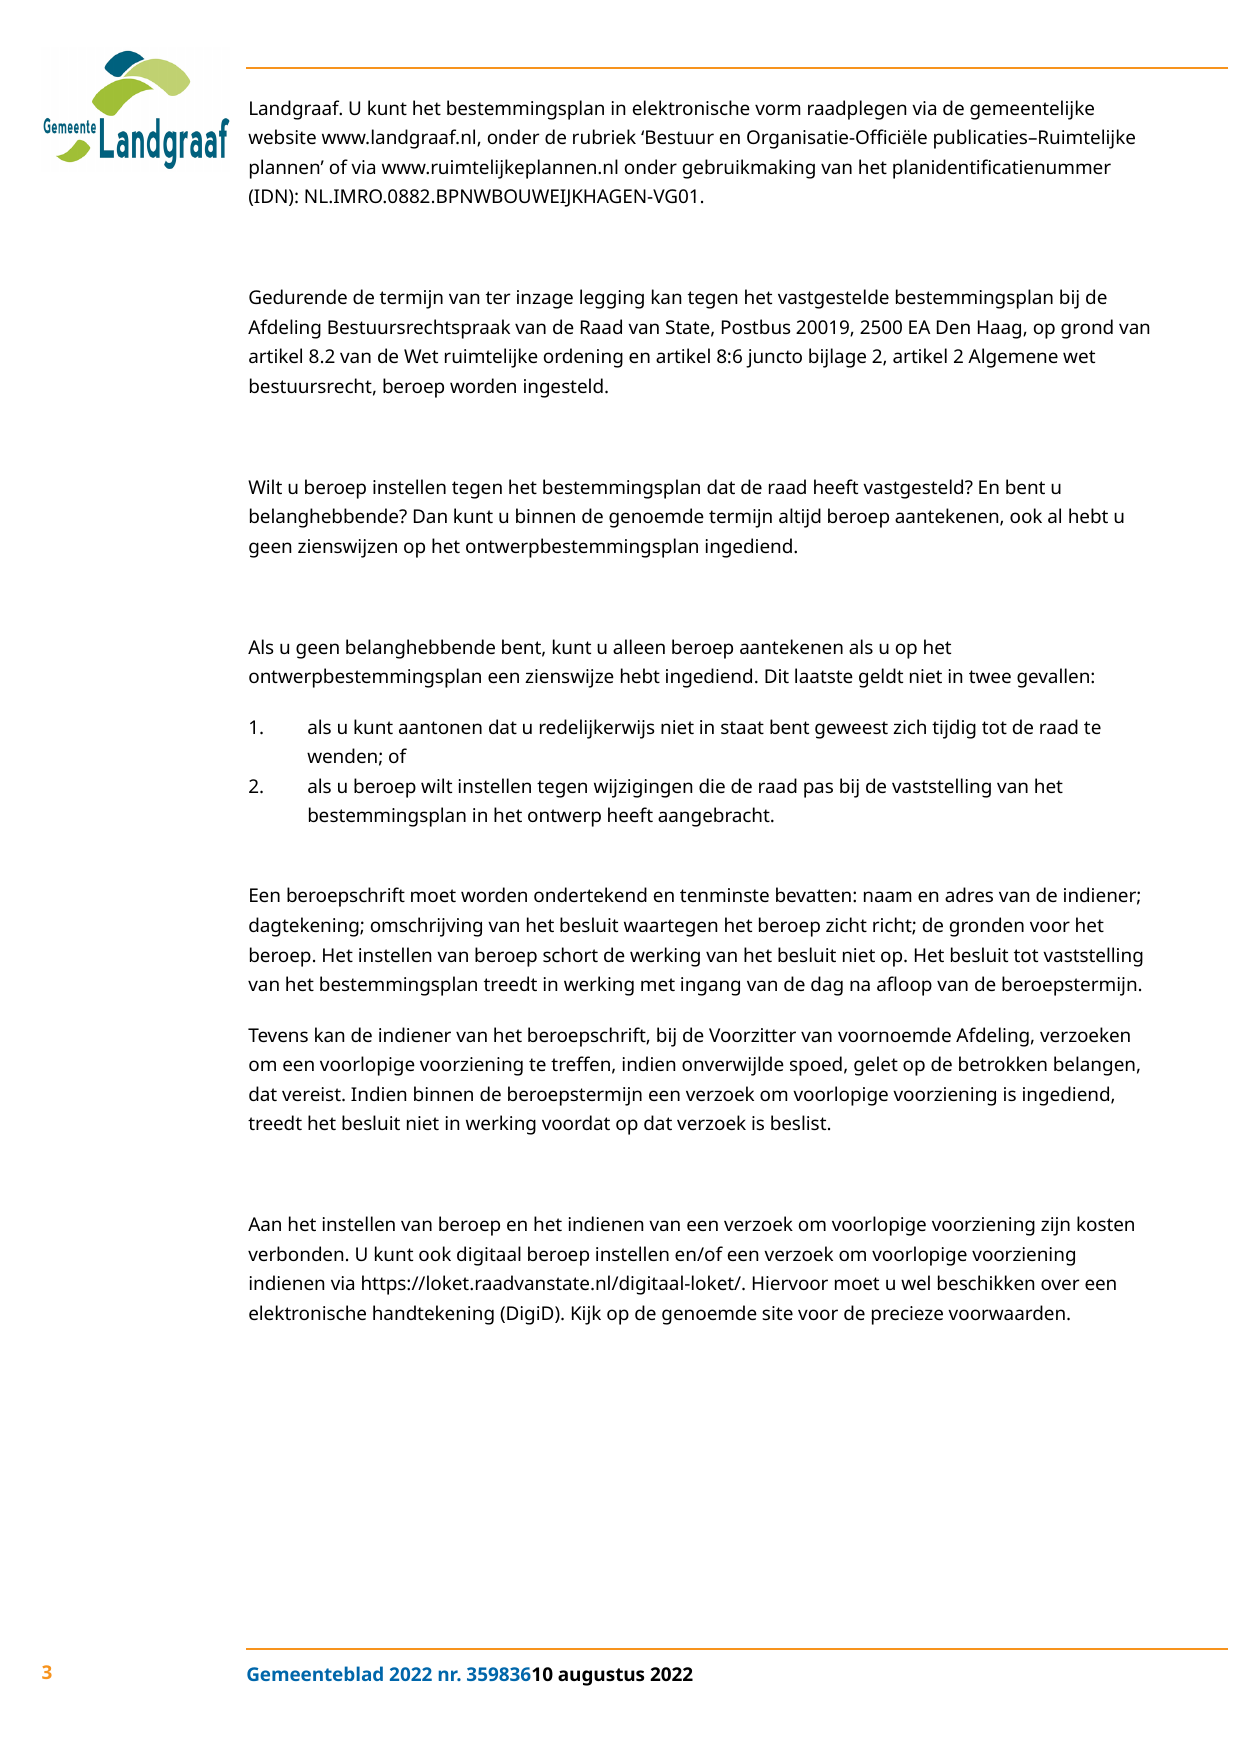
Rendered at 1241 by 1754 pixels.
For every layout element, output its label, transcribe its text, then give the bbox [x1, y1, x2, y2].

text Aan het instellen van beroep en het indienen van een verzoek om voorlopige voorziening zijn kosten verbonden. U kunt ook digitaal beroep instellen en/of een verzoek om voorlopige voorziening indienen via https://loket.raadvanstate.nl/digitaal-loket/. Hiervoor moet u wel beschikken over een elektronische handtekening (DigiD). Kijk op de genoemde site voor de precieze voorwaarden. [248, 1211, 1152, 1326]
picture [41, 47, 231, 172]
text Gedurende de termijn van ter inzage legging kan tegen het vastgestelde bestemmingsplan bij de Afdeling Bestuursrechtspraak van de Raad van State, Postbus 20019, 2500 EA Den Haag, op grond van artikel 8.2 van de Wet ruimtelijke ordening en artikel 8:6 juncto bijlage 2, artikel 2 Algemene wet bestuursrecht, beroep worden ingesteld. [248, 284, 1152, 399]
text Een beroepschrift moet worden ondertekend en tenminste bevatten: naam en adres van de indiener; dagtekening; omschrijving van het besluit waartegen het beroep zicht richt; de gronden voor het beroep. Het instellen van beroep schort de werking van het besluit niet op. Het besluit tot vaststelling van het bestemmingsplan treedt in werking met ingang van de dag na afloop van de beroepstermijn. [248, 883, 1152, 997]
list als u kunt aantonen dat u redelijkerwijs niet in staat bent geweest zich tijdig tot de raad te wenden; of [248, 714, 1152, 769]
text Wilt u beroep instellen tegen het bestemmingsplan dat de raad heeft vastgesteld? En bent u belanghebbende? Dan kunt u binnen de genoemde termijn altijd beroep aantekenen, ook al hebt u geen zienswijzen op het ontwerpbestemmingsplan ingediend. [248, 474, 1152, 559]
text Tevens kan de indiener van het beroepschrift, bij de Voorzitter van voornoemde Afdeling, verzoeken om een voorlopige voorziening te treffen, indien onverwijlde spoed, gelet op de betrokken belangen, dat vereist. Indien binnen de beroepstermijn een verzoek om voorlopige voorziening is ingediend, treedt het besluit niet in werking voordat op dat verzoek is beslist. [248, 1022, 1152, 1136]
list als u beroep wilt instellen tegen wijzigingen die de raad pas bij de vaststelling van het bestemmingsplan in het ontwerp heeft aangebracht. [248, 773, 1152, 828]
text Als u geen belanghebbende bent, kunt u alleen beroep aantekenen als u op het ontwerpbestemmingsplan een zienswijze hebt ingediend. Dit laatste geldt niet in twee gevallen: [248, 634, 1152, 689]
text Landgraaf. U kunt het bestemmingsplan in elektronische vorm raadplegen via de gemeentelijke website www.landgraaf.nl, onder de rubriek ‘Bestuur en Organisatie-Officiële publicaties–Ruimtelijke plannen’ of via www.ruimtelijkeplannen.nl onder gebruikmaking van het planidentificatienummer (IDN): NL.IMRO.0882.BPNWBOUWEIJKHAGEN-VG01. [248, 95, 1152, 209]
